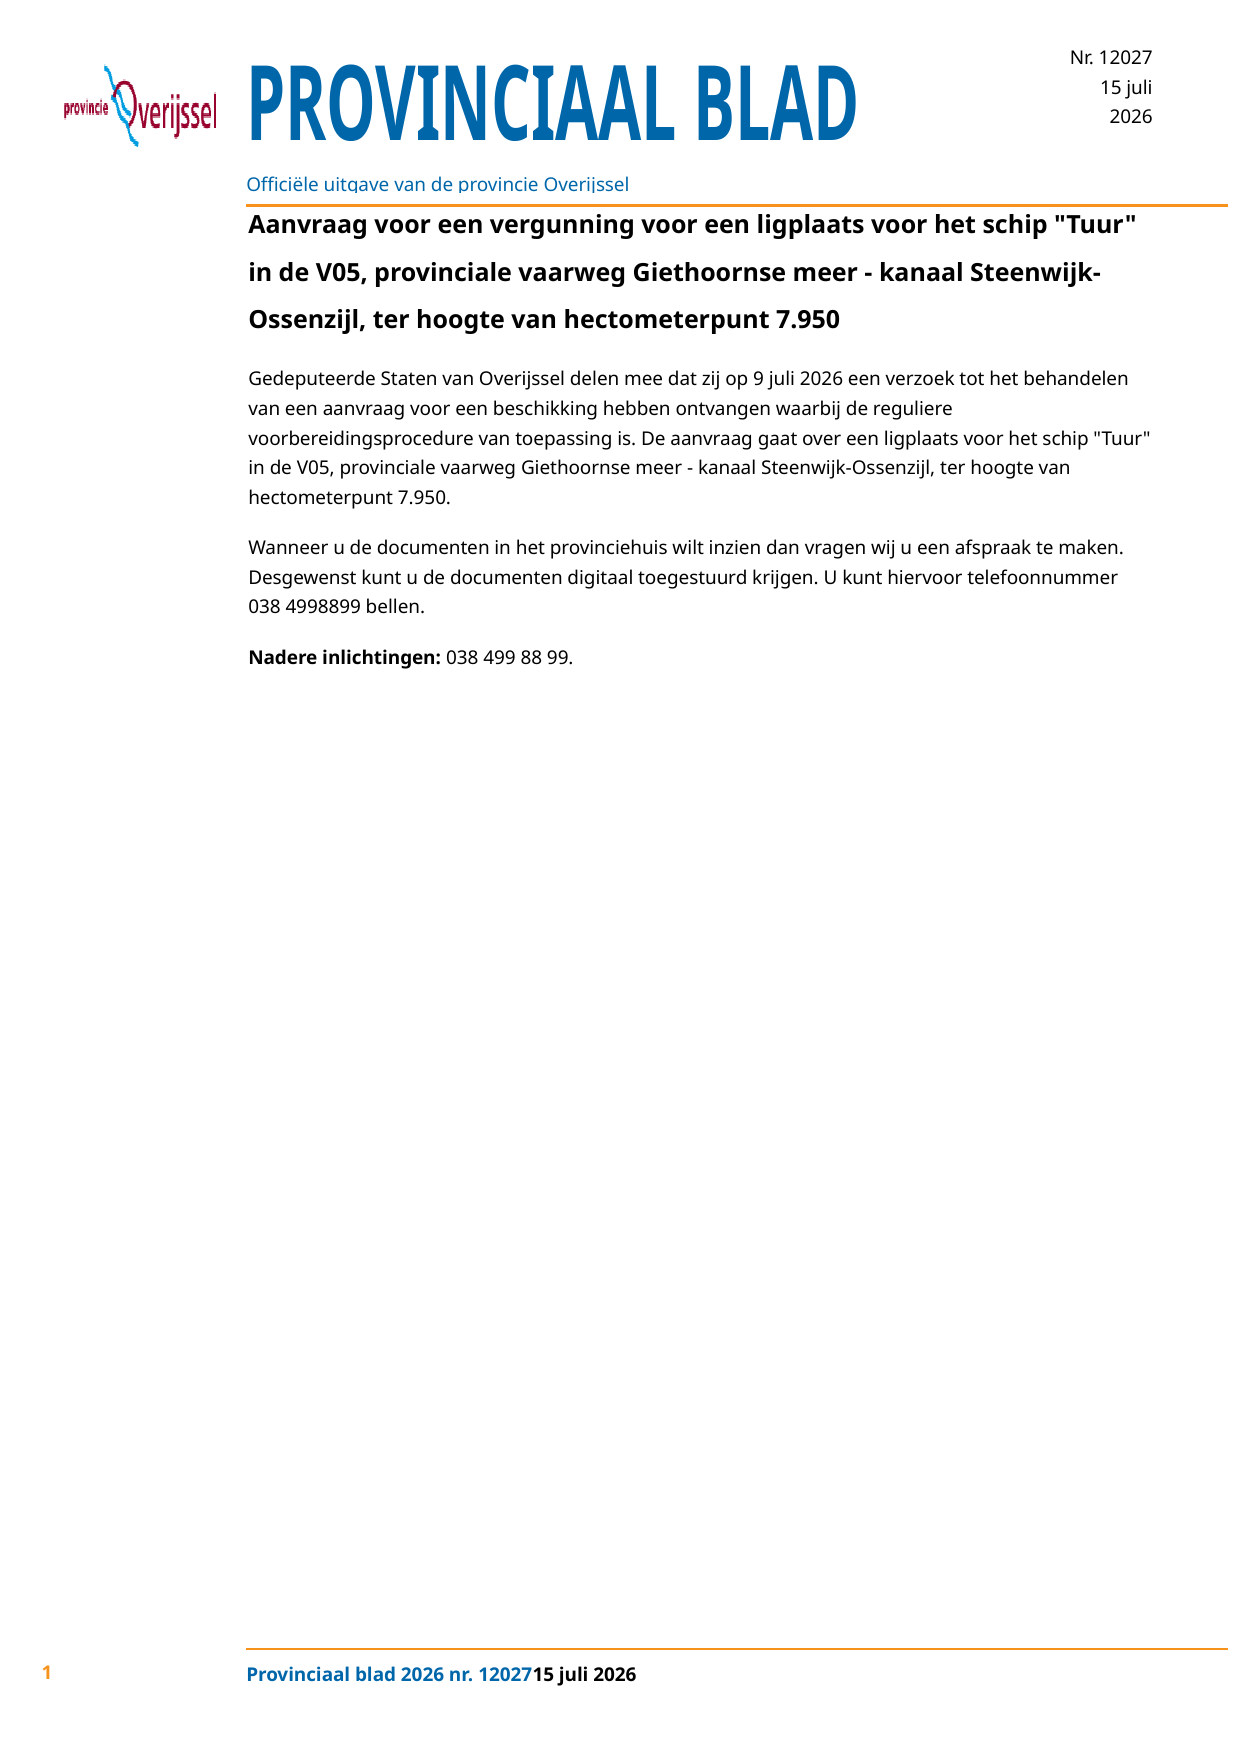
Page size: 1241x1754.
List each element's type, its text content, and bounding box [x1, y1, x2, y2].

text Aanvraag voor een vergunning voor een ligplaats voor het schip "Tuur" in de V05, provinciale vaarweg Giethoornse meer - kanaal Steenwijk-Ossenzijl, ter hoogte van hectometerpunt 7.950 [248, 207, 1152, 336]
text Wanneer u de documenten in het provinciehuis wilt inzien dan vragen wij u een afspraak te maken. Desgewenst kunt u de documenten digitaal toegestuurd krijgen. U kunt hiervoor telefoonnummer 038 4998899 bellen. [248, 534, 1152, 619]
picture [41, 47, 231, 172]
text Gedeputeerde Staten van Overijssel delen mee dat zij op 9 juli 2026 een verzoek tot het behandelen van een aanvraag voor een beschikking hebben ontvangen waarbij de reguliere voorbereidingsprocedure van toepassing is. De aanvraag gaat over een ligplaats voor het schip "Tuur" in de V05, provinciale vaarweg Giethoornse meer - kanaal Steenwijk-Ossenzijl, ter hoogte van hectometerpunt 7.950. [248, 366, 1152, 509]
text Nadere inlichtingen: 038 499 88 99. [248, 644, 1152, 669]
